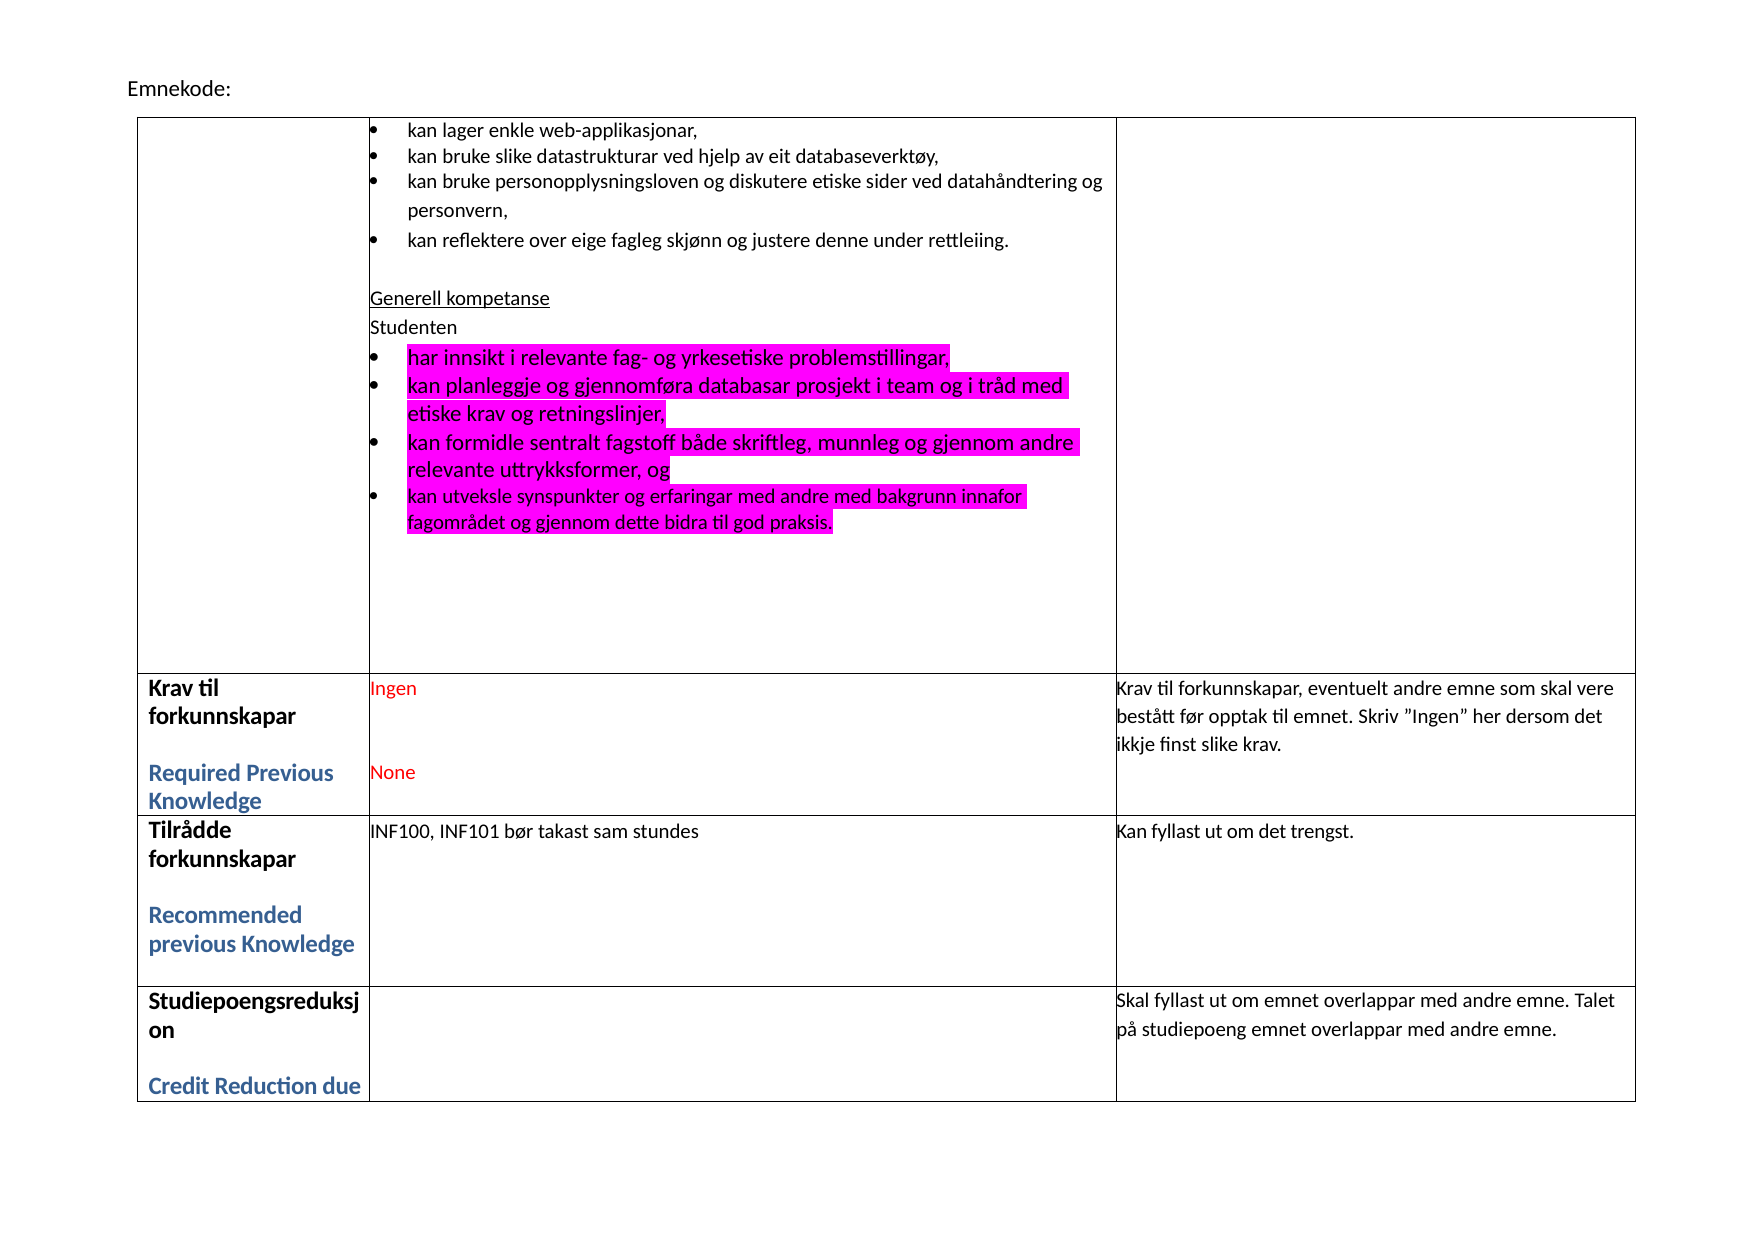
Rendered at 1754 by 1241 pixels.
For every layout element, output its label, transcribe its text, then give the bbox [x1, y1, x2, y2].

table_cell INF100, INF101 bør takast sam stundes [370, 816, 1116, 986]
table_cell [138, 118, 369, 672]
table_cell Skal fyllast ut om emnet overlappar med andre emne. Talet på studiepoeng emnet overlappar med andre emne. [1117, 987, 1635, 1101]
table_cell [370, 987, 1116, 1101]
table_cell Studiepoengsreduksjon Credit Reduction due [138, 987, 369, 1101]
table_cell [1117, 118, 1635, 672]
table_cell Ingen None [370, 674, 1116, 815]
table_cell Tilrådde forkunnskapar Recommended previous Knowledge [138, 816, 369, 986]
table_cell Krav til forkunnskapar Required Previous Knowledge [138, 674, 369, 815]
table_cell Studenten skal ved avslutta emne ha følgjande læringsutbyte definert i kunnskapar, ferdigheiter og generell kompetanse: Kunnskapar Studenten har kunnskap til og kan bruke spørjespråk SQL, har kunnskap til data-modellering og ER-diagrammar, kan forklara viktige prinsipp for databasar design, kan forklara dei viktigaste delar av relasjonsalgebra, har kunnskap om databasar-administrasjon og databasar-applikasjonar. Ferdigheiter Studenten kan ved hjelp av data modellering foreslå fornuftige datastrukturar ut frå ustrukturert informasjon om eit gitt problemområde, kan designe relasjonsdatabasar, kan lager enkle web-applikasjonar, kan bruke slike datastrukturar ved hjelp av eit databaseverktøy, kan bruke personopplysningsloven og diskutere etiske sider ved datahåndtering og personvern, kan reflektere over eige fagleg skjønn og justere denne under rettleiing. Generell kompetanse Studenten har innsikt i relevante fag- og yrkesetiske problemstillingar, kan planleggje og gjennomføra databasar prosjekt i team og i tråd med etiske krav og retningslinjer, kan formidle sentralt fagstoff både skriftleg, munnleg og gjennom andre relevante uttrykksformer, og kan utveksle synspunkter og erfaringar med andre med bakgrunn innafor fagområdet og gjennom dette bidra til god praksis. [370, 118, 1116, 672]
table_cell Krav til forkunnskapar, eventuelt andre emne som skal vere bestått før opptak til emnet. Skriv ”Ingen” her dersom det ikkje finst slike krav. [1117, 674, 1635, 815]
table_cell Kan fyllast ut om det trengst. [1117, 816, 1635, 986]
